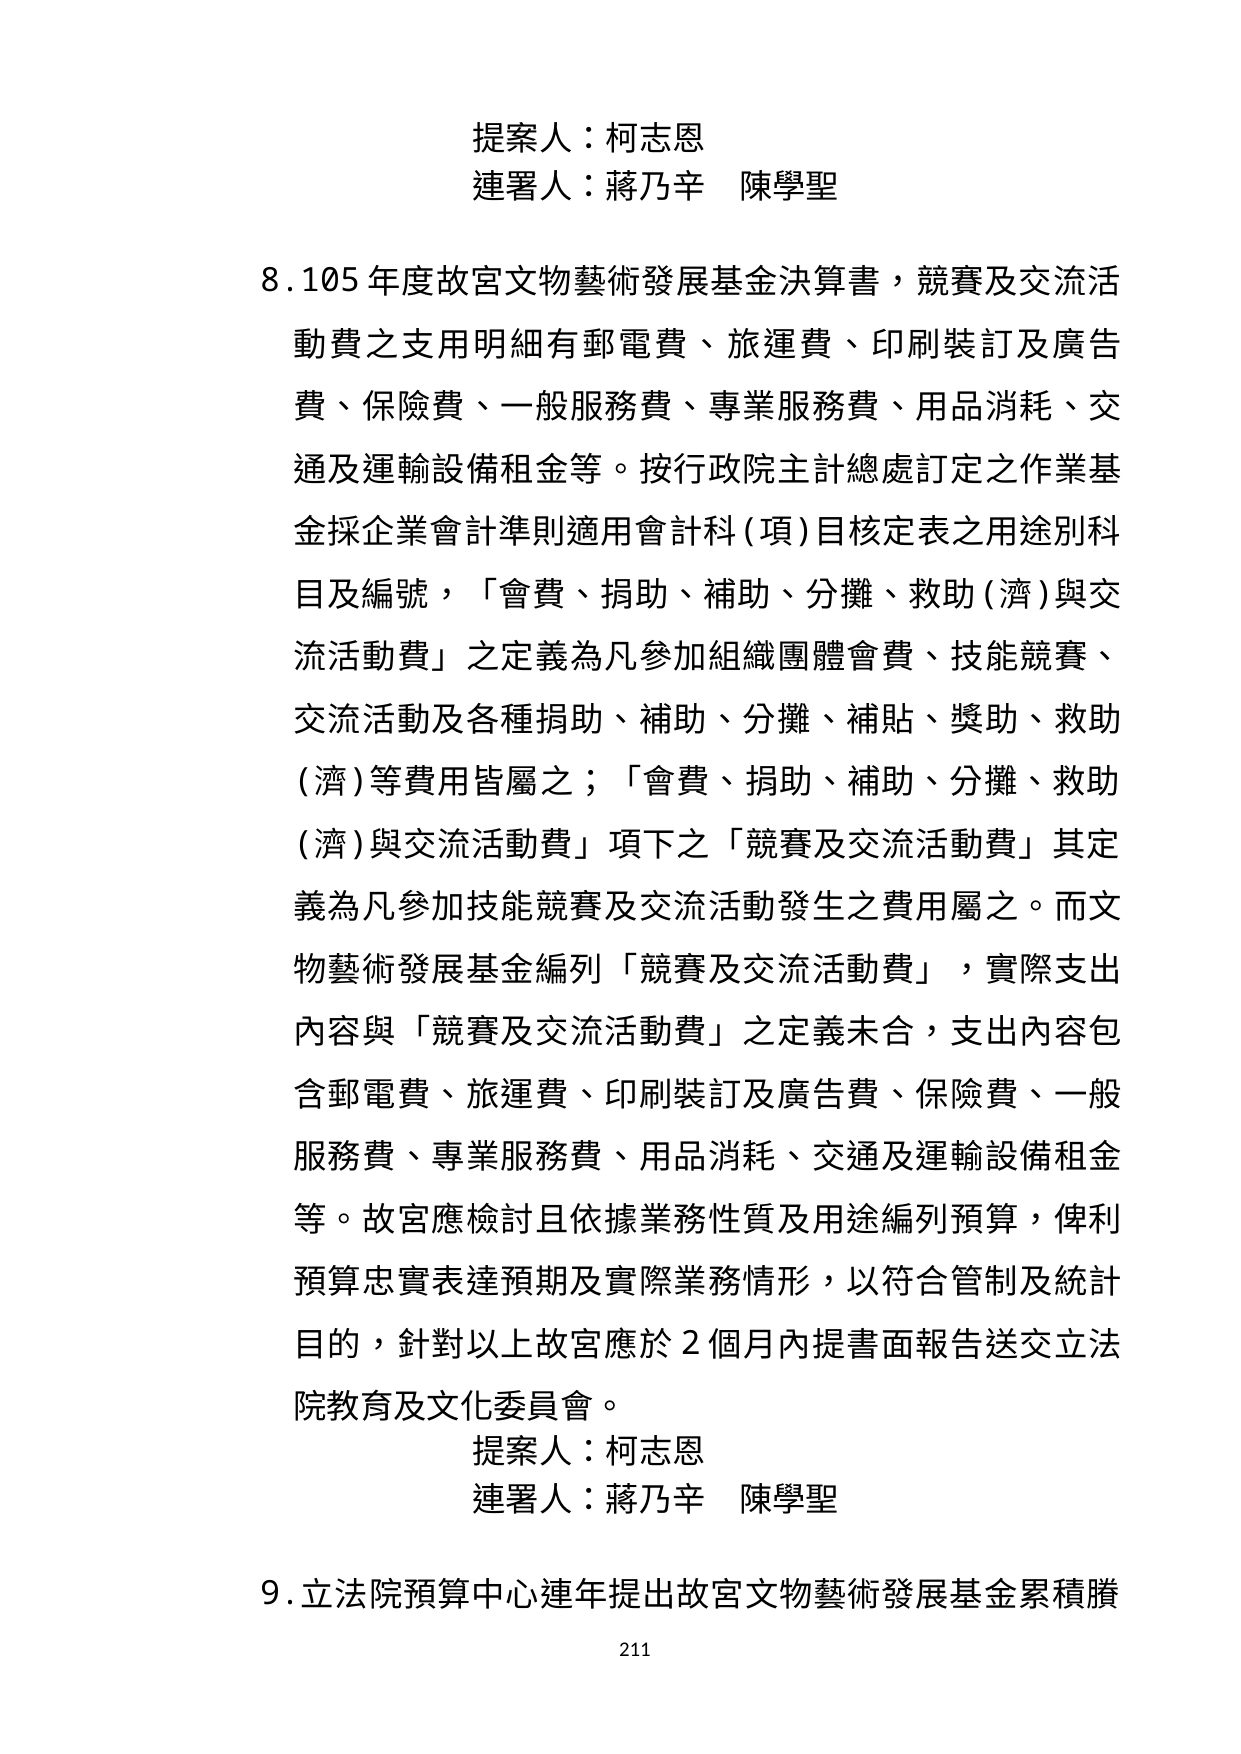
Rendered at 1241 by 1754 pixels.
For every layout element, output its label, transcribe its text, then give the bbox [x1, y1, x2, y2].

text 9.立法院預算中心連年提出故宮文物藝術發展基金累積賸 [260, 1550, 1122, 1612]
text 8.105年度故宮文物藝術發展基金決算書，競賽及交流活動費之支用明細有郵電費、旅運費、印刷裝訂及廣告費、保險費、一般服務費、專業服務費、用品消耗、交通及運輸設備租金等。按行政院主計總處訂定之作業基金採企業會計準則適用會計科(項)目核定表之用途別科目及編號，「會費、捐助、補助、分攤、救助(濟)與交流活動費」之定義為凡參加組織團體會費、技能競賽、交流活動及各種捐助、補助、分攤、補貼、獎助、救助(濟)等費用皆屬之；「會費、捐助、補助、分攤、救助(濟)與交流活動費」項下之「競賽及交流活動費」其定義為凡參加技能競賽及交流活動發生之費用屬之。而文物藝術發展基金編列「競賽及交流活動費」，實際支出內容與「競賽及交流活動費」之定義未合，支出內容包含郵電費、旅運費、印刷裝訂及廣告費、保險費、一般服務費、專業服務費、用品消耗、交通及運輸設備租金等。故宮應檢討且依據業務性質及用途編列預算，俾利預算忠實表達預期及實際業務情形，以符合管制及統計目的，針對以上故宮應於2個月內提書面報告送交立法院教育及文化委員會。 [260, 237, 1122, 1425]
text 連署人：蔣乃辛 陳學聖 [472, 160, 1122, 208]
text 連署人：蔣乃辛 陳學聖 [472, 1473, 1122, 1521]
text 提案人：柯志恩 [472, 1425, 1122, 1473]
text 提案人：柯志恩 [472, 112, 1122, 160]
